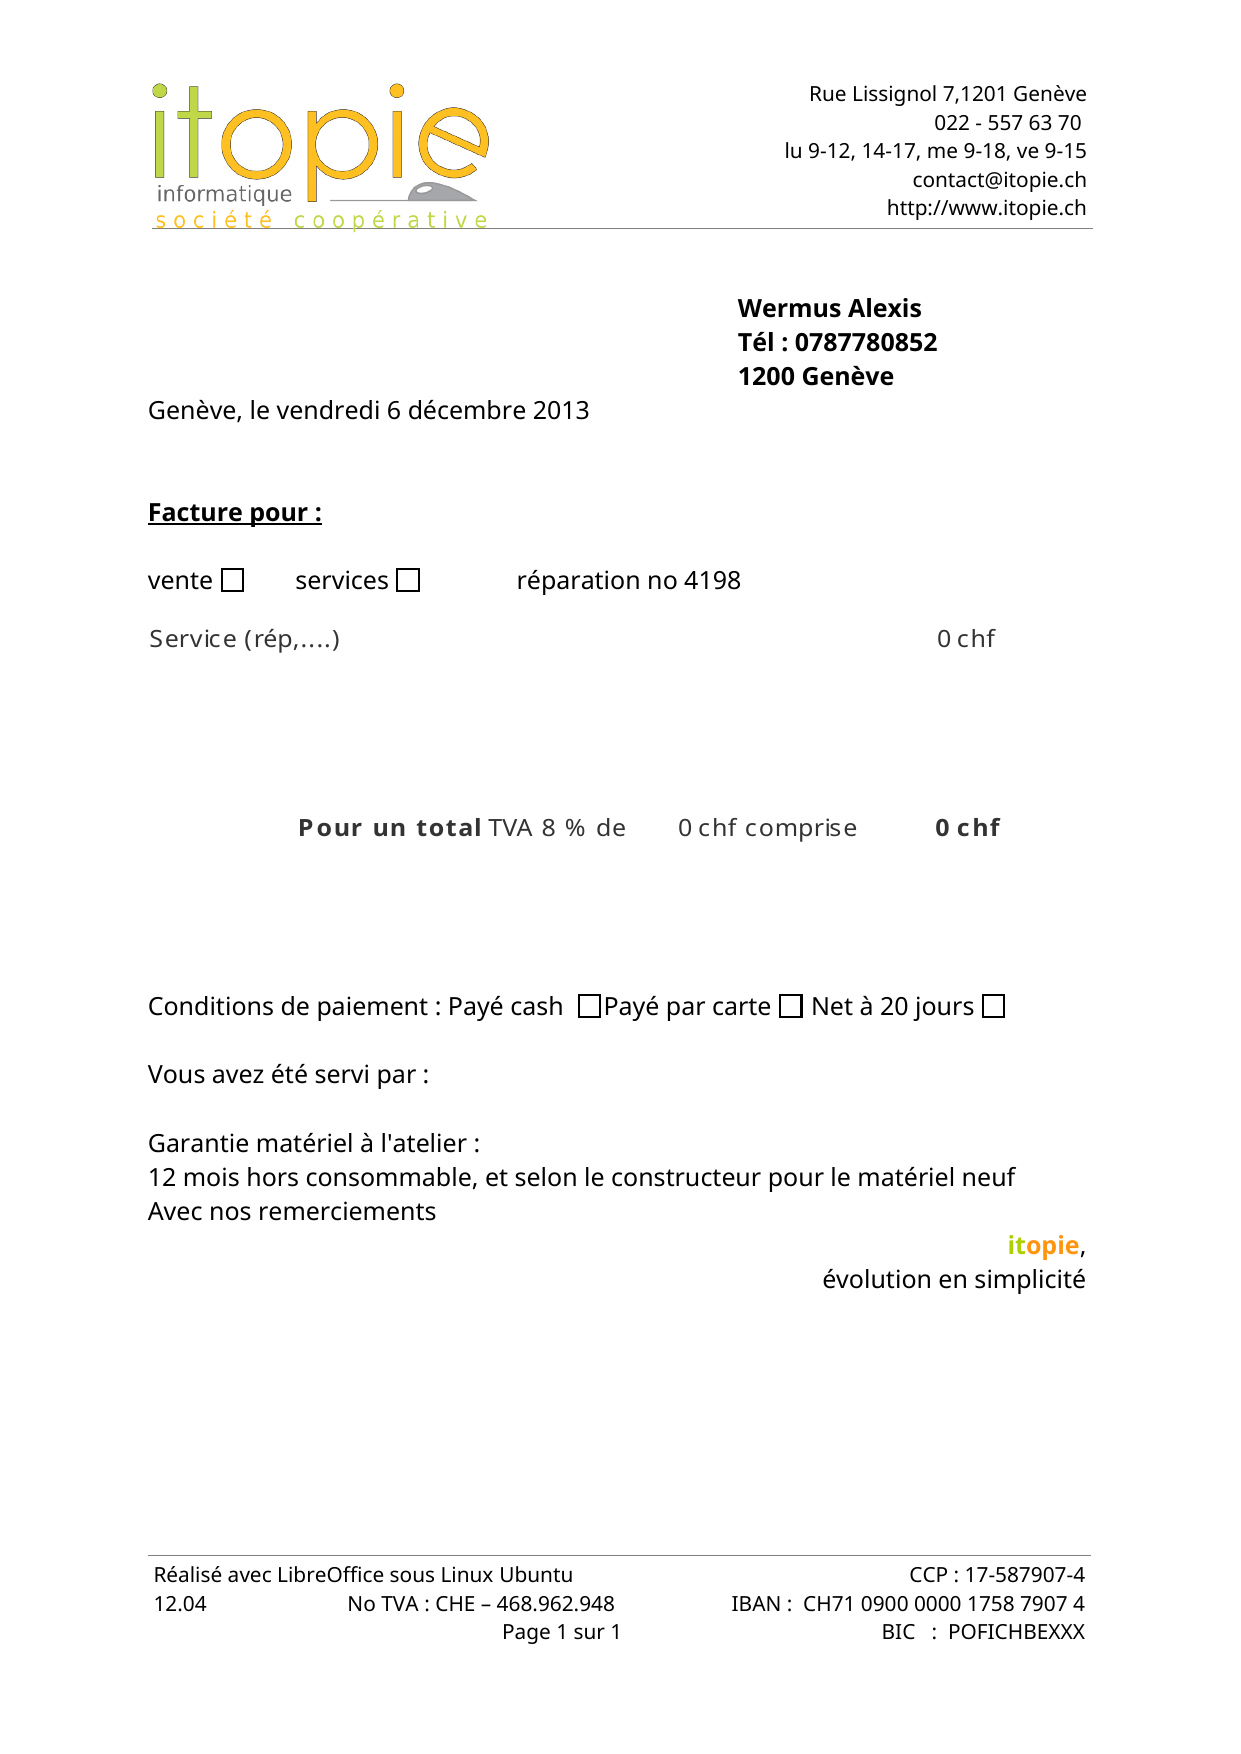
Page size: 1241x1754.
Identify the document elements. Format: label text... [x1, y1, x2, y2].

text 12 mois hors consommable, et selon le constructeur pour le matériel neuf [148, 1159, 1093, 1193]
text 1200 Genève [148, 358, 1093, 392]
text Avec nos remerciements [148, 1193, 1093, 1227]
text itopie, [148, 1227, 1093, 1262]
text Vous avez été servi par : [148, 1057, 1093, 1091]
text Genève, le vendredi 6 décembre 2013 [148, 392, 1093, 427]
picture [138, 72, 500, 244]
text Wermus Alexis [148, 290, 1093, 324]
text Tél : 0787780852 [148, 324, 1093, 358]
text vente services réparation no 4198 [148, 563, 1093, 597]
text évolution en simplicité [148, 1262, 1093, 1296]
text Conditions de paiement : Payé cash Payé par carte Net à 20 jours [148, 989, 1093, 1023]
text Facture pour : [148, 495, 1093, 529]
text Garantie matériel à l'atelier : [148, 1125, 1093, 1159]
